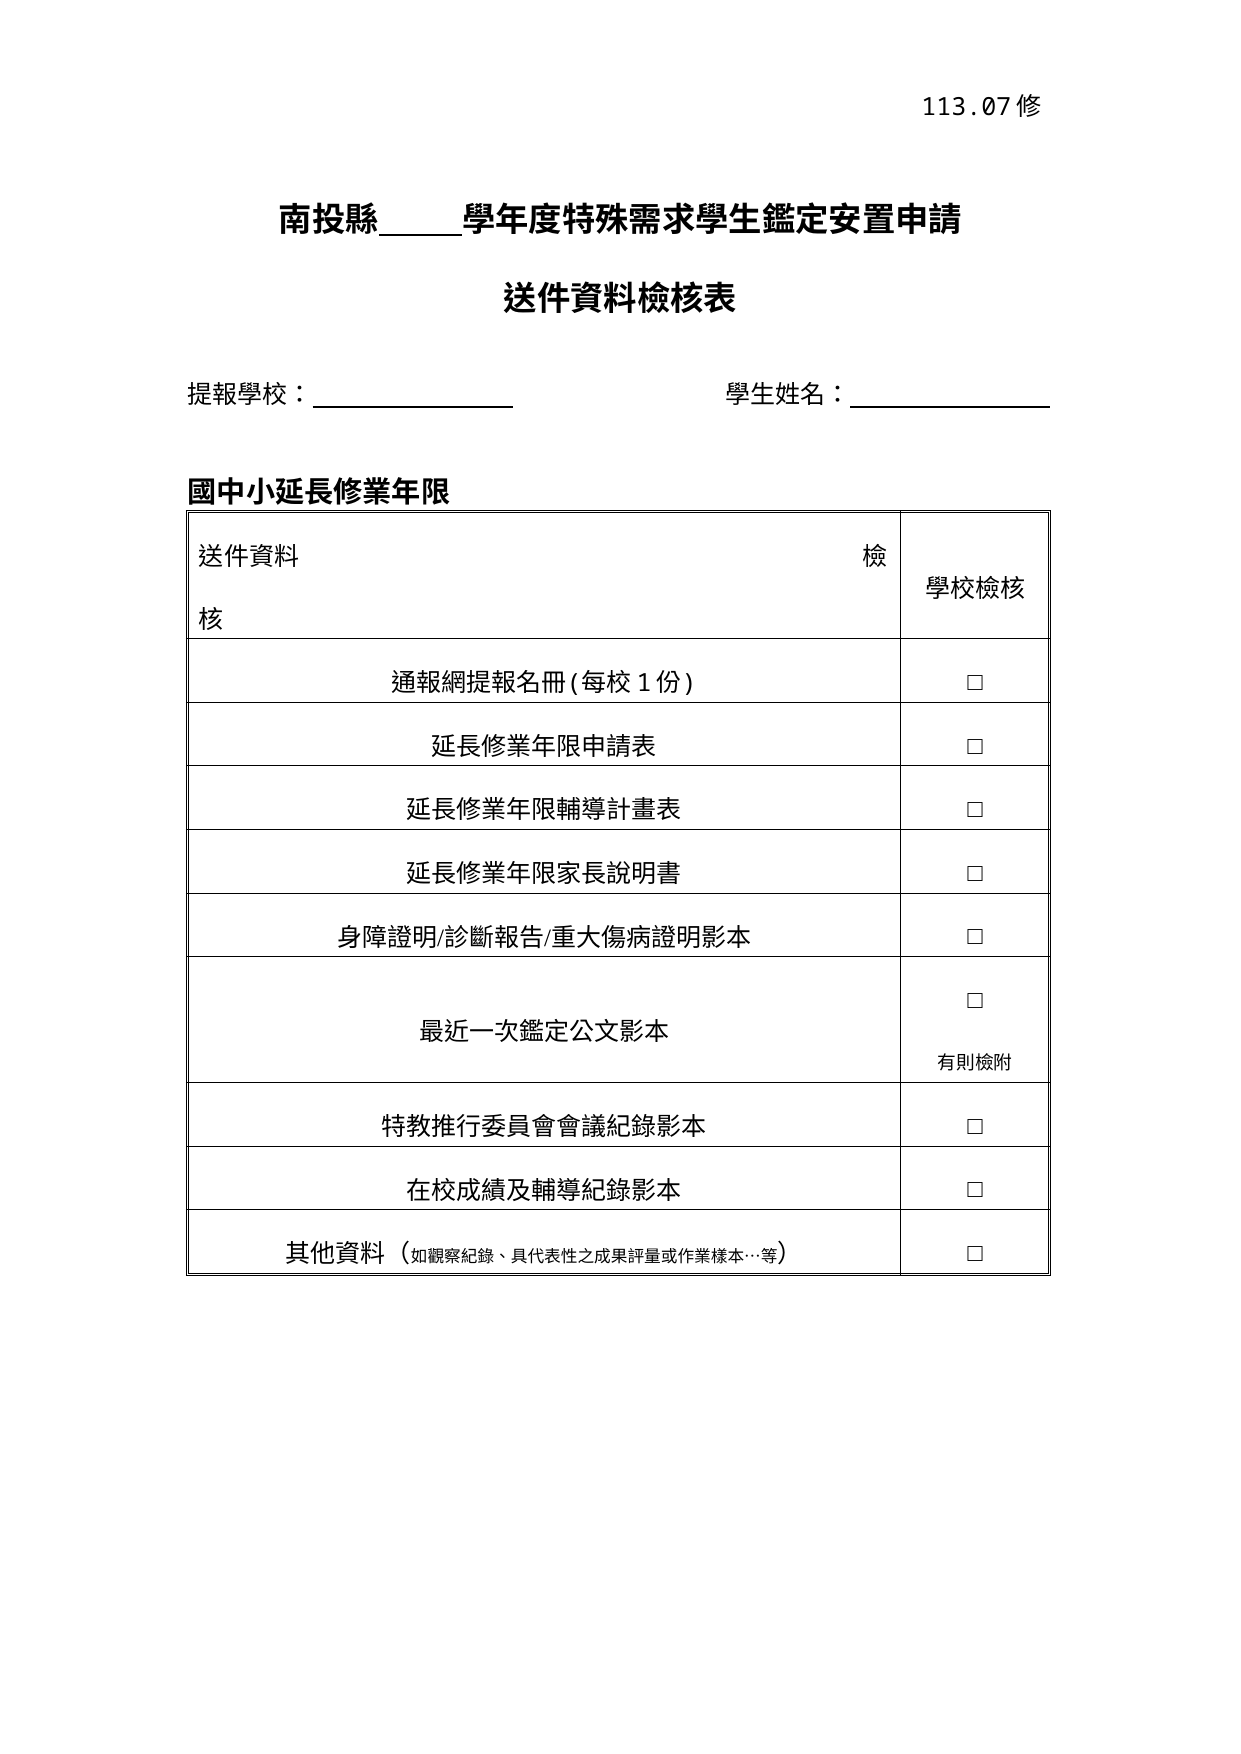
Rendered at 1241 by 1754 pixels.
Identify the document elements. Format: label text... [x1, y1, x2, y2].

text 國中小延長修業年限 [187, 448, 1053, 510]
table_cell □ [901, 1210, 1048, 1273]
table_cell □ [901, 766, 1048, 829]
table_cell □ [901, 1083, 1048, 1146]
table_cell □ [901, 894, 1048, 956]
table_cell 延長修業年限家長說明書 [189, 830, 900, 892]
table_header 送件資料 檢核 [189, 513, 900, 638]
table_cell □ 有則檢附 [901, 957, 1048, 1082]
table_cell 特教推行委員會會議紀錄影本 [189, 1083, 900, 1146]
table_cell 其他資料（如觀察紀錄、具代表性之成果評量或作業樣本…等） [189, 1210, 900, 1273]
table_cell □ [901, 830, 1048, 892]
text 113.07修訂 [921, 86, 1061, 120]
table_cell 最近一次鑑定公文影本 [189, 957, 900, 1082]
table_cell 延長修業年限申請表 [189, 703, 900, 765]
table_cell 延長修業年限輔導計畫表 [189, 766, 900, 829]
text 送件資料檢核表 [187, 255, 1053, 317]
text 南投縣 學年度特殊需求學生鑑定安置申請 [187, 175, 1053, 238]
table_cell 在校成績及輔導紀錄影本 [189, 1147, 900, 1209]
text 提報學校： 學生姓名： [187, 351, 1053, 414]
table_cell □ [901, 1147, 1048, 1209]
table_header 學校檢核 [901, 513, 1048, 638]
table_cell □ [901, 639, 1048, 702]
table_cell □ [901, 703, 1048, 765]
text [906, 78, 1076, 127]
table_cell 身障證明/診斷報告/重大傷病證明影本 [189, 894, 900, 956]
table_cell 通報網提報名冊(每校1份) [189, 639, 900, 702]
